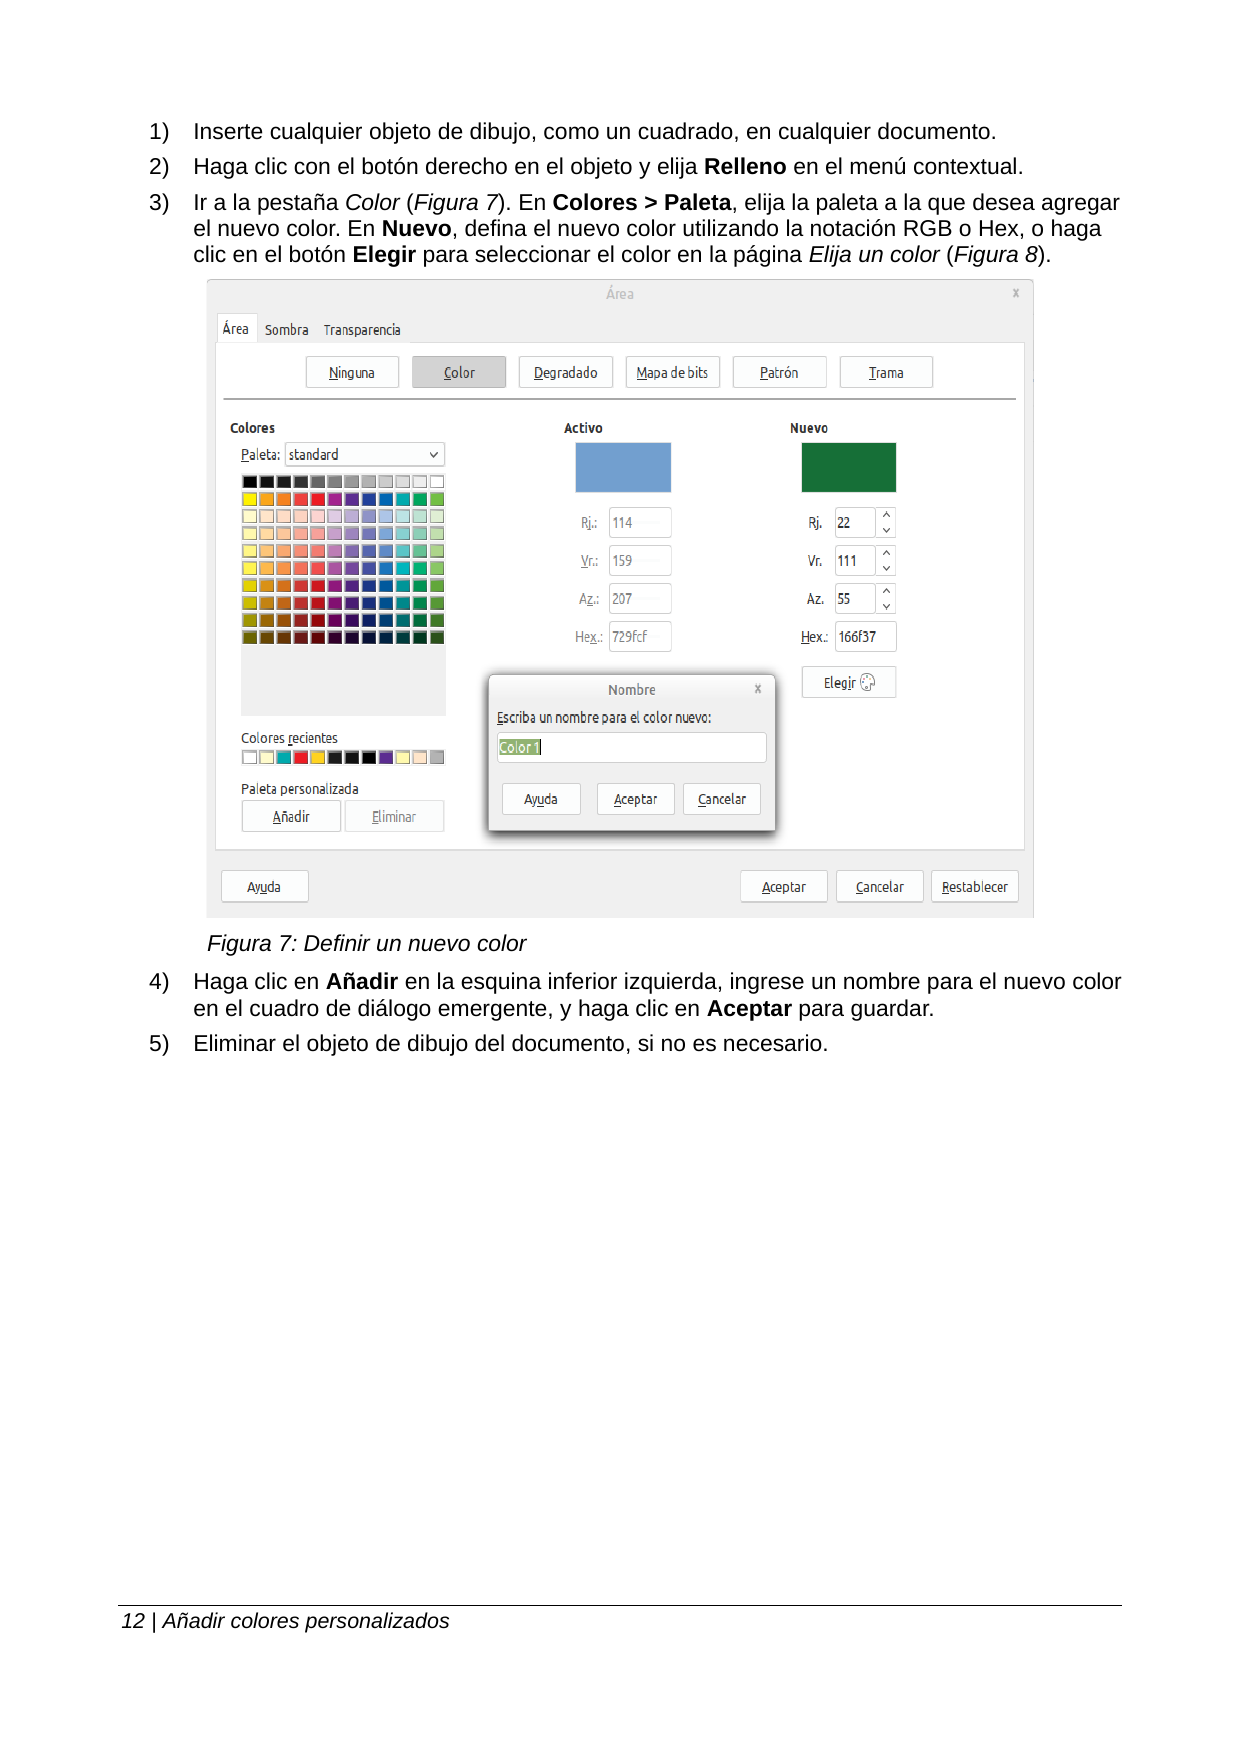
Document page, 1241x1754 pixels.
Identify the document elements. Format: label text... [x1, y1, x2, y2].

list Inserte cualquier objeto de dibujo, como un cuadrado, en cualquier documento. [169, 118, 1122, 144]
text Figura 7: Definir un nuevo color [207, 930, 1033, 956]
picture [206, 279, 1034, 918]
list Haga clic en Añadir en la esquina inferior izquierda, ingrese un nombre para el nuevo color en el cuadro de diálogo emergente, y haga clic en Aceptar para guardar. [169, 968, 1122, 1021]
list Ir a la pestaña Color (Figura 7). En Colores > Paleta, elija la paleta a la que desea agregar el nuevo color. En Nuevo, defina el nuevo color utilizando la notación RGB o Hex, o haga clic en el botón Elegir para seleccionar el color en la página Elija un color (Figura 8). [169, 188, 1122, 268]
list Eliminar el objeto de dibujo del documento, si no es necesario. [169, 1030, 1122, 1056]
list Haga clic con el botón derecho en el objeto y elija Relleno en el menú contextual. [169, 153, 1122, 180]
